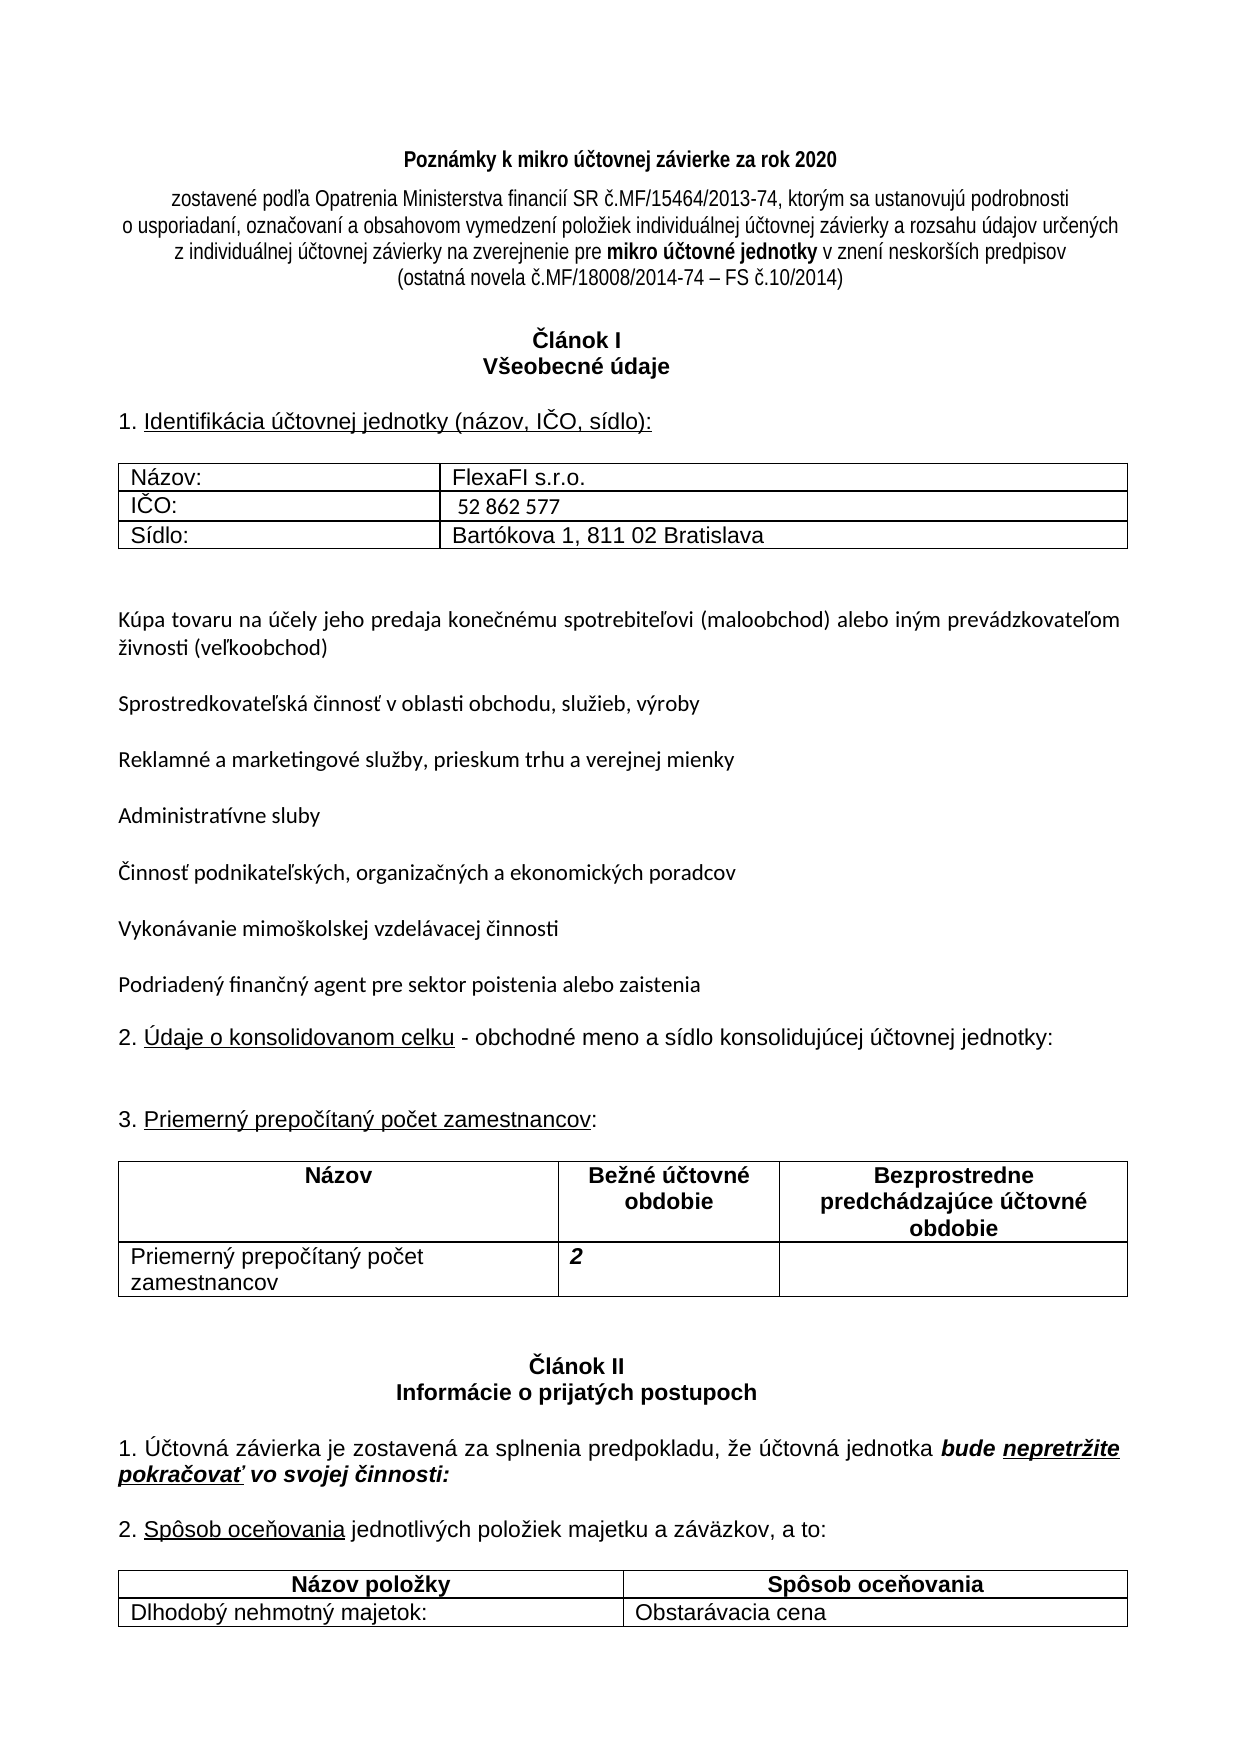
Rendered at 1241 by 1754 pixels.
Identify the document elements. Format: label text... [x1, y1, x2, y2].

table_cell Bartókova 1, 811 02 Bratislava [441, 522, 1127, 548]
table_cell 2 [559, 1243, 779, 1296]
table_header Názov [119, 1162, 558, 1241]
text Sprostredkovateľská činnosť v oblasti obchodu, služieb, výroby [118, 689, 1122, 717]
text Vykonávanie mimoškolskej vzdelávacej činnosti [118, 914, 1122, 942]
table_cell IČO: [119, 492, 439, 520]
text zostavené podľa Opatrenia Ministerstva financií SR č.MF/15464/2013-74, ktorým sa ustanovujú podrobnosti o usporiadaní, označovaní a obsahovom vymedzení položiek individuálnej účtovnej závierky a rozsahu údajov určených z individuálnej účtovnej závierky na zverejnenie pre mikro účtovné jednotky v znení neskorších predpisov [118, 185, 1122, 264]
table_cell Obstarávacia cena [624, 1599, 1127, 1626]
text 2. Spôsob oceňovania jednotlivých položiek majetku a záväzkov, a to: [118, 1516, 1122, 1542]
text Reklamné a marketingové služby, prieskum trhu a verejnej mienky [118, 746, 1122, 773]
table_header Bežné účtovné obdobie [559, 1162, 779, 1241]
table_header Názov položky [119, 1571, 623, 1597]
text Článok I [118, 327, 1035, 353]
table_cell 52 862 577 [441, 492, 1127, 520]
text Administratívne sluby [118, 802, 1122, 829]
table_header FlexaFI s.r.o. [441, 464, 1127, 490]
text 3. Priemerný prepočítaný počet zamestnancov: [118, 1106, 1122, 1133]
text (ostatná novela č.MF/18008/2014-74 – FS č.10/2014) [118, 264, 1122, 291]
text Kúpa tovaru na účely jeho predaja konečnému spotrebiteľovi (maloobchod) alebo iným prevádzkovateľom živnosti (veľkoobchod) [118, 605, 1122, 661]
text 2. Údaje o konsolidovanom celku - obchodné meno a sídlo konsolidujúcej účtovnej jednotky: [118, 1024, 1122, 1050]
table_header Spôsob oceňovania [624, 1571, 1127, 1597]
text 1. Identifikácia účtovnej jednotky (názov, IČO, sídlo): [118, 408, 1122, 434]
text Článok II [118, 1353, 1035, 1379]
text Informácie o prijatých postupoch [118, 1379, 1035, 1406]
text Všeobecné údaje [118, 353, 1034, 379]
text Podriadený finančný agent pre sektor poistenia alebo zaistenia [118, 970, 1122, 998]
table_header Názov: [119, 464, 439, 490]
text Činnosť podnikateľských, organizačných a ekonomických poradcov [118, 858, 1122, 886]
table_cell Sídlo: [119, 522, 439, 548]
table_cell [780, 1243, 1127, 1296]
table_cell Priemerný prepočítaný počet zamestnancov [119, 1243, 558, 1296]
table_header Bezprostredne predchádzajúce účtovné obdobie [780, 1162, 1127, 1241]
table_cell Dlhodobý nehmotný majetok: [119, 1599, 623, 1626]
text 1. Účtovná závierka je zostavená za splnenia predpokladu, že účtovná jednotka bude nepretržite pokračovať vo svojej činnosti: [118, 1435, 1122, 1487]
text Poznámky k mikro účtovnej závierke za rok 2020 [118, 146, 1122, 173]
